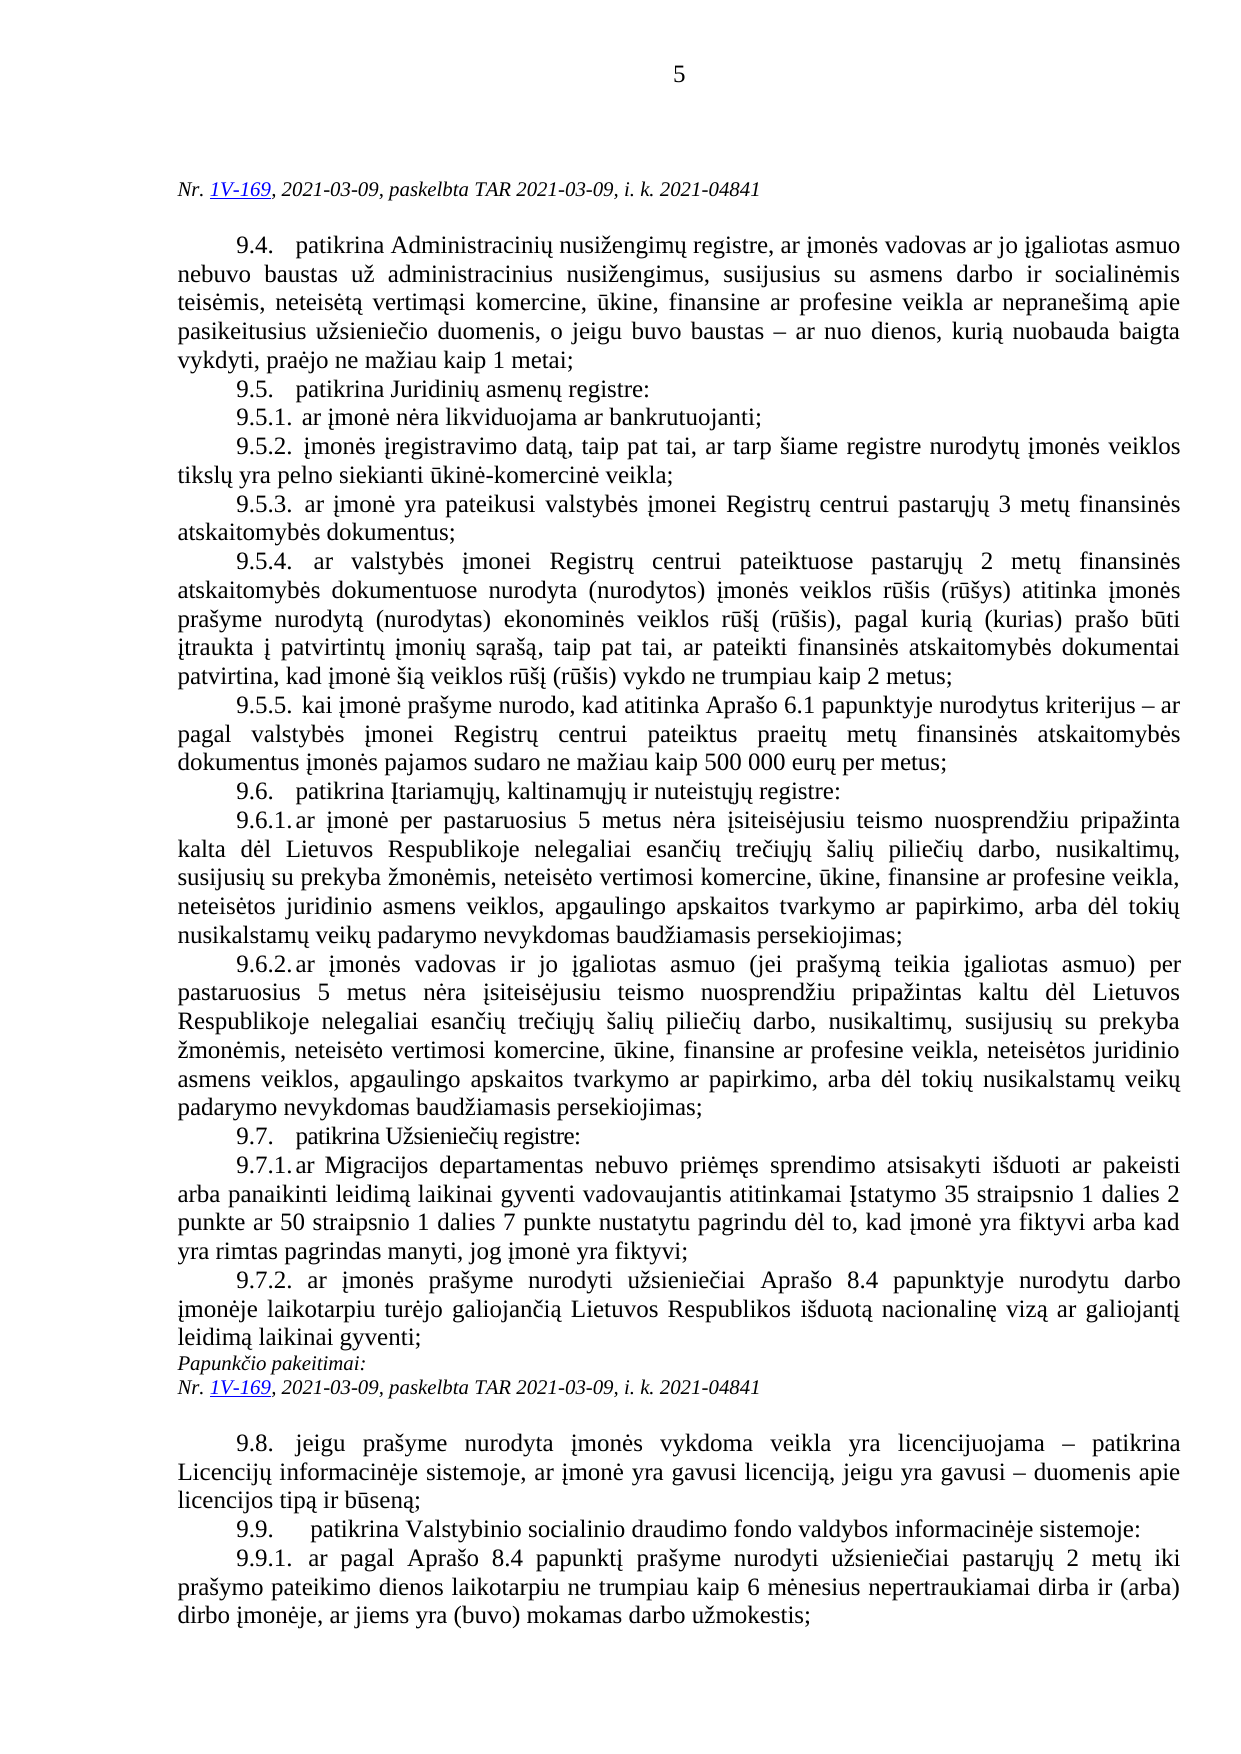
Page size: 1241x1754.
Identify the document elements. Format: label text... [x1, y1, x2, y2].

text 9.7.2. ar įmonės prašyme nurodyti užsieniečiai Aprašo 8.4 papunktyje nurodytu darbo įmonėje laikotarpiu turėjo galiojančią Lietuvos Respublikos išduotą nacionalinę vizą ar galiojantį leidimą laikinai gyventi; [177, 1265, 1181, 1351]
text 9.5. patikrina Juridinių asmenų registre: [177, 374, 1181, 402]
text 9.5.5. kai įmonė prašyme nurodo, kad atitinka Aprašo 6.1 papunktyje nurodytus kriterijus – ar pagal valstybės įmonei Registrų centrui pateiktus praeitų metų finansinės atskaitomybės dokumentus įmonės pajamos sudaro ne mažiau kaip 500 000 eurų per metus; [177, 690, 1181, 776]
text 9.7.1. ar Migracijos departamentas nebuvo priėmęs sprendimo atsisakyti išduoti ar pakeisti arba panaikinti leidimą laikinai gyventi vadovaujantis atitinkamai Įstatymo 35 straipsnio 1 dalies 2 punkte ar 50 straipsnio 1 dalies 7 punkte nustatytu pagrindu dėl to, kad įmonė yra fiktyvi arba kad yra rimtas pagrindas manyti, jog įmonė yra fiktyvi; [177, 1150, 1181, 1265]
text 9.6.1. ar įmonė per pastaruosius 5 metus nėra įsiteisėjusiu teismo nuosprendžiu pripažinta kalta dėl Lietuvos Respublikoje nelegaliai esančių trečiųjų šalių piliečių darbo, nusikaltimų, susijusių su prekyba žmonėmis, neteisėto vertimosi komercine, ūkine, finansine ar profesine veikla, neteisėtos juridinio asmens veiklos, apgaulingo apskaitos tvarkymo ar papirkimo, arba dėl tokių nusikalstamų veikų padarymo nevykdomas baudžiamasis persekiojimas; [177, 805, 1181, 949]
text 9.5.1. ar įmonė nėra likviduojama ar bankrutuojanti; [177, 402, 1181, 431]
text Papunkčio pakeitimai: [177, 1351, 1181, 1375]
text 9.9. patikrina Valstybinio socialinio draudimo fondo valdybos informacinėje sistemoje: [177, 1514, 1181, 1543]
text Nr. 1V-169, 2021-03-09, paskelbta TAR 2021-03-09, i. k. 2021-04841 [177, 177, 1181, 201]
text 9.9.1. ar pagal Aprašo 8.4 papunktį prašyme nurodyti užsieniečiai pastarųjų 2 metų iki prašymo pateikimo dienos laikotarpiu ne trumpiau kaip 6 mėnesius nepertraukiamai dirba ir (arba) dirbo įmonėje, ar jiems yra (buvo) mokamas darbo užmokestis; [177, 1543, 1181, 1629]
text 9.7. patikrina Užsieniečių registre: [177, 1121, 1181, 1150]
text 9.5.2. įmonės įregistravimo datą, taip pat tai, ar tarp šiame registre nurodytų įmonės veiklos tikslų yra pelno siekianti ūkinė-komercinė veikla; [177, 431, 1181, 489]
text 9.4. patikrina Administracinių nusižengimų registre, ar įmonės vadovas ar jo įgaliotas asmuo nebuvo baustas už administracinius nusižengimus, susijusius su asmens darbo ir socialinėmis teisėmis, neteisėtą vertimąsi komercine, ūkine, finansine ar profesine veikla ar nepranešimą apie pasikeitusius užsieniečio duomenis, o jeigu buvo baustas – ar nuo dienos, kurią nuobauda baigta vykdyti, praėjo ne mažiau kaip 1 metai; [177, 230, 1181, 374]
text 9.6.2. ar įmonės vadovas ir jo įgaliotas asmuo (jei prašymą teikia įgaliotas asmuo) per pastaruosius 5 metus nėra įsiteisėjusiu teismo nuosprendžiu pripažintas kaltu dėl Lietuvos Respublikoje nelegaliai esančių trečiųjų šalių piliečių darbo, nusikaltimų, susijusių su prekyba žmonėmis, neteisėto vertimosi komercine, ūkine, finansine ar profesine veikla, neteisėtos juridinio asmens veiklos, apgaulingo apskaitos tvarkymo ar papirkimo, arba dėl tokių nusikalstamų veikų padarymo nevykdomas baudžiamasis persekiojimas; [177, 949, 1181, 1121]
text Nr. 1V-169, 2021-03-09, paskelbta TAR 2021-03-09, i. k. 2021-04841 [177, 1375, 1181, 1399]
text 9.8. jeigu prašyme nurodyta įmonės vykdoma veikla yra licencijuojama – patikrina Licencijų informacinėje sistemoje, ar įmonė yra gavusi licenciją, jeigu yra gavusi – duomenis apie licencijos tipą ir būseną; [177, 1428, 1181, 1514]
text 9.6. patikrina Įtariamųjų, kaltinamųjų ir nuteistųjų registre: [177, 776, 1181, 805]
text 9.5.4. ar valstybės įmonei Registrų centrui pateiktuose pastarųjų 2 metų finansinės atskaitomybės dokumentuose nurodyta (nurodytos) įmonės veiklos rūšis (rūšys) atitinka įmonės prašyme nurodytą (nurodytas) ekonominės veiklos rūšį (rūšis), pagal kurią (kurias) prašo būti įtraukta į patvirtintų įmonių sąrašą, taip pat tai, ar pateikti finansinės atskaitomybės dokumentai patvirtina, kad įmonė šią veiklos rūšį (rūšis) vykdo ne trumpiau kaip 2 metus; [177, 546, 1181, 690]
text 9.5.3. ar įmonė yra pateikusi valstybės įmonei Registrų centrui pastarųjų 3 metų finansinės atskaitomybės dokumentus; [177, 489, 1181, 546]
